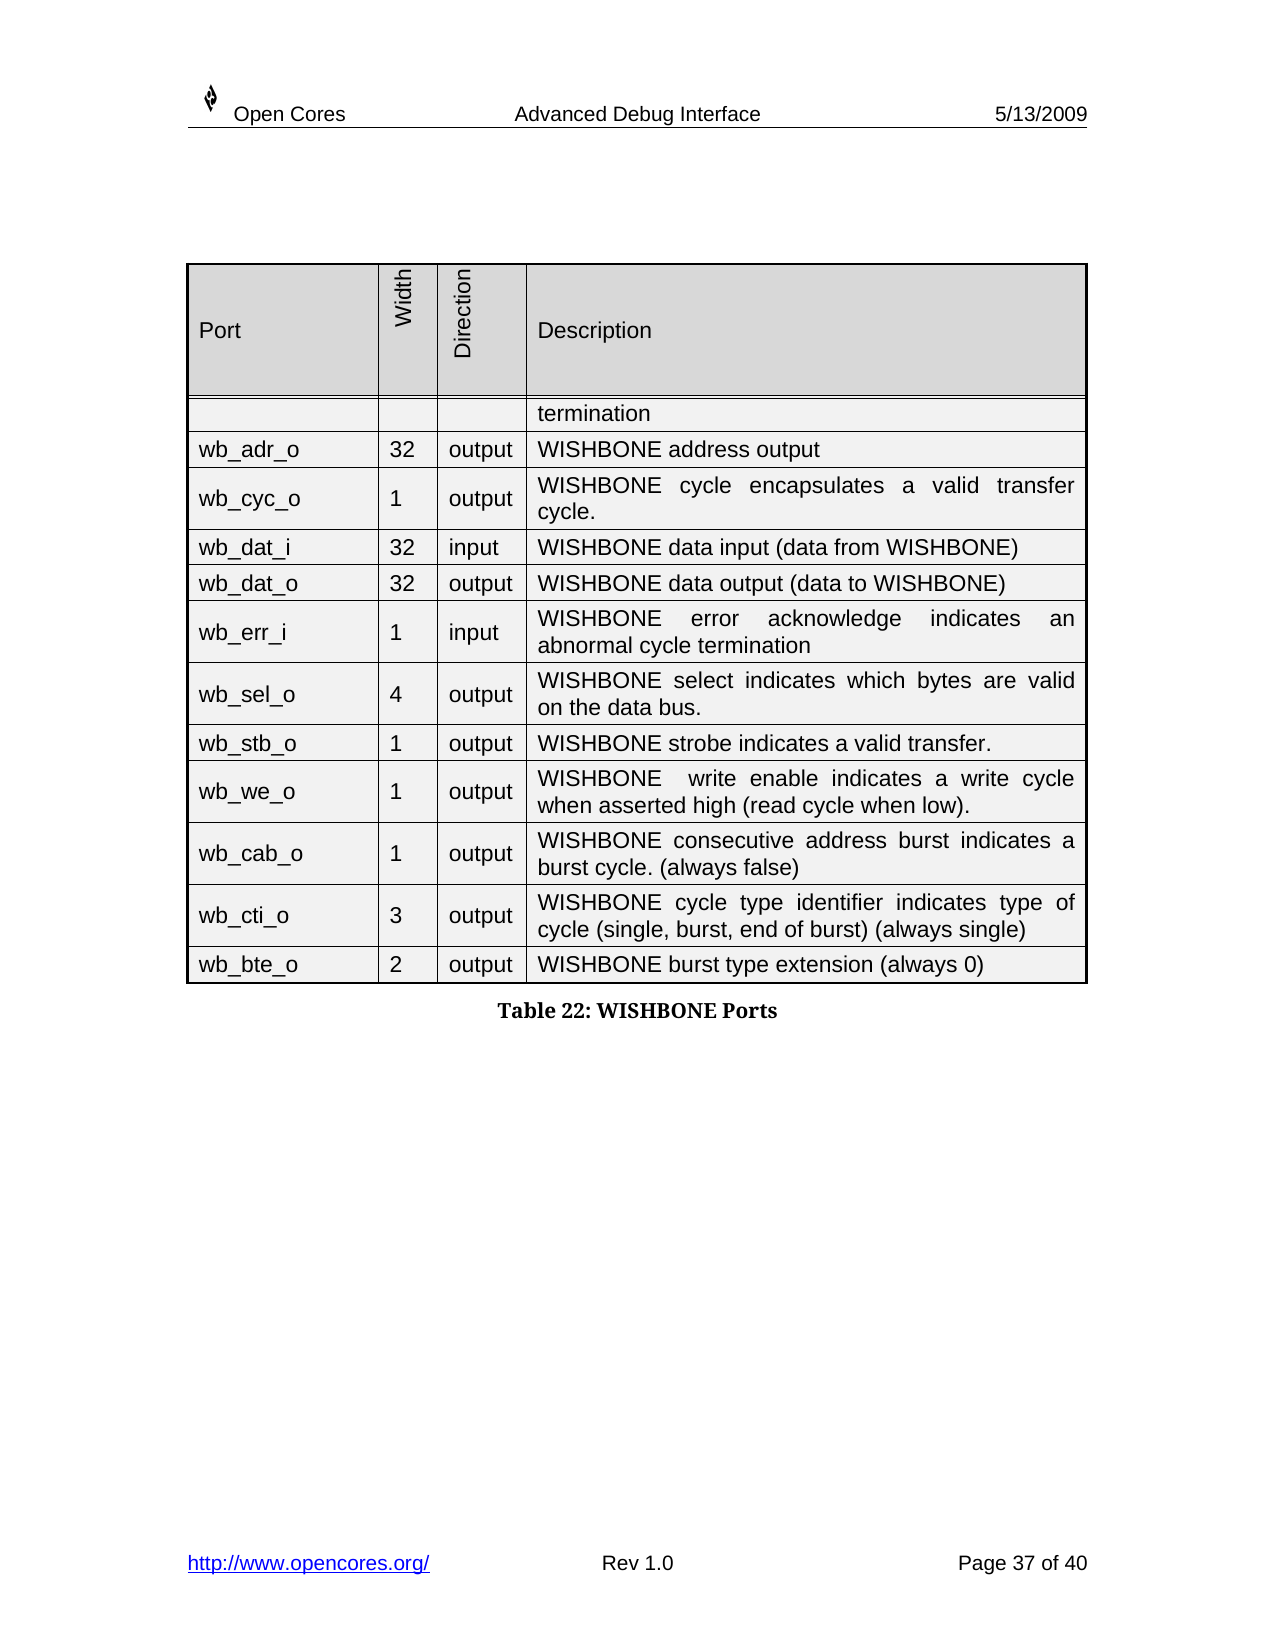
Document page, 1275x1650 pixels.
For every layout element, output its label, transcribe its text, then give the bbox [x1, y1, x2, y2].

table_cell output [438, 885, 526, 946]
table_cell 1 [379, 468, 437, 529]
table_cell WISHBONE cycle encapsulates a valid transfer cycle. [527, 468, 1085, 529]
text Table 22: WISHBONE Ports [187, 997, 1087, 1025]
table_cell wb_sel_o [189, 663, 378, 724]
table_cell WISHBONE data input (data from WISHBONE) [527, 530, 1085, 564]
table_cell wb_cyc_o [189, 468, 378, 529]
table_cell [438, 399, 526, 431]
table_cell wb_cti_o [189, 885, 378, 946]
table_cell output [438, 565, 526, 600]
table_cell input [438, 530, 526, 564]
table_header Port [189, 265, 378, 395]
table_cell 3 [379, 885, 437, 946]
table_cell WISHBONE data output (data to WISHBONE) [527, 565, 1085, 600]
table_cell termination [527, 399, 1085, 431]
table_cell WISHBONE select indicates which bytes are valid on the data bus. [527, 663, 1085, 724]
table_cell 1 [379, 601, 437, 662]
table_cell WISHBONE consecutive address burst indicates a burst cycle. (always false) [527, 823, 1085, 884]
table_cell WISHBONE address output [527, 432, 1085, 467]
table_header Direction [438, 265, 526, 395]
table_cell 1 [379, 725, 437, 760]
table_cell 1 [379, 761, 437, 822]
table_cell WISHBONE strobe indicates a valid transfer. [527, 725, 1085, 760]
table_cell output [438, 761, 526, 822]
table_cell output [438, 663, 526, 724]
table_cell [189, 399, 378, 431]
table_cell output [438, 432, 526, 467]
table_cell WISHBONE cycle type identifier indicates type of cycle (single, burst, end of burst) (always single) [527, 885, 1085, 946]
table_cell 32 [379, 530, 437, 564]
table_cell input [438, 601, 526, 662]
table_cell wb_adr_o [189, 432, 378, 467]
table_cell wb_bte_o [189, 947, 378, 982]
table_cell output [438, 823, 526, 884]
table_cell 4 [379, 663, 437, 724]
table_cell wb_dat_o [189, 565, 378, 600]
table_cell WISHBONE error acknowledge indicates an abnormal cycle termination [527, 601, 1085, 662]
table_cell 1 [379, 823, 437, 884]
table_cell wb_dat_i [189, 530, 378, 564]
table_cell WISHBONE burst type extension (always 0) [527, 947, 1085, 982]
table_cell 32 [379, 565, 437, 600]
table_cell [379, 399, 437, 431]
table_cell wb_cab_o [189, 823, 378, 884]
table_cell 32 [379, 432, 437, 467]
table_cell WISHBONE write enable indicates a write cycle when asserted high (read cycle when low). [527, 761, 1085, 822]
table_cell wb_we_o [189, 761, 378, 822]
table_cell 2 [379, 947, 437, 982]
table_cell wb_err_i [189, 601, 378, 662]
table_cell output [438, 468, 526, 529]
table_cell output [438, 725, 526, 760]
table_header Width [379, 265, 437, 395]
table_header Description [527, 265, 1085, 395]
table_cell wb_stb_o [189, 725, 378, 760]
table_cell output [438, 947, 526, 982]
